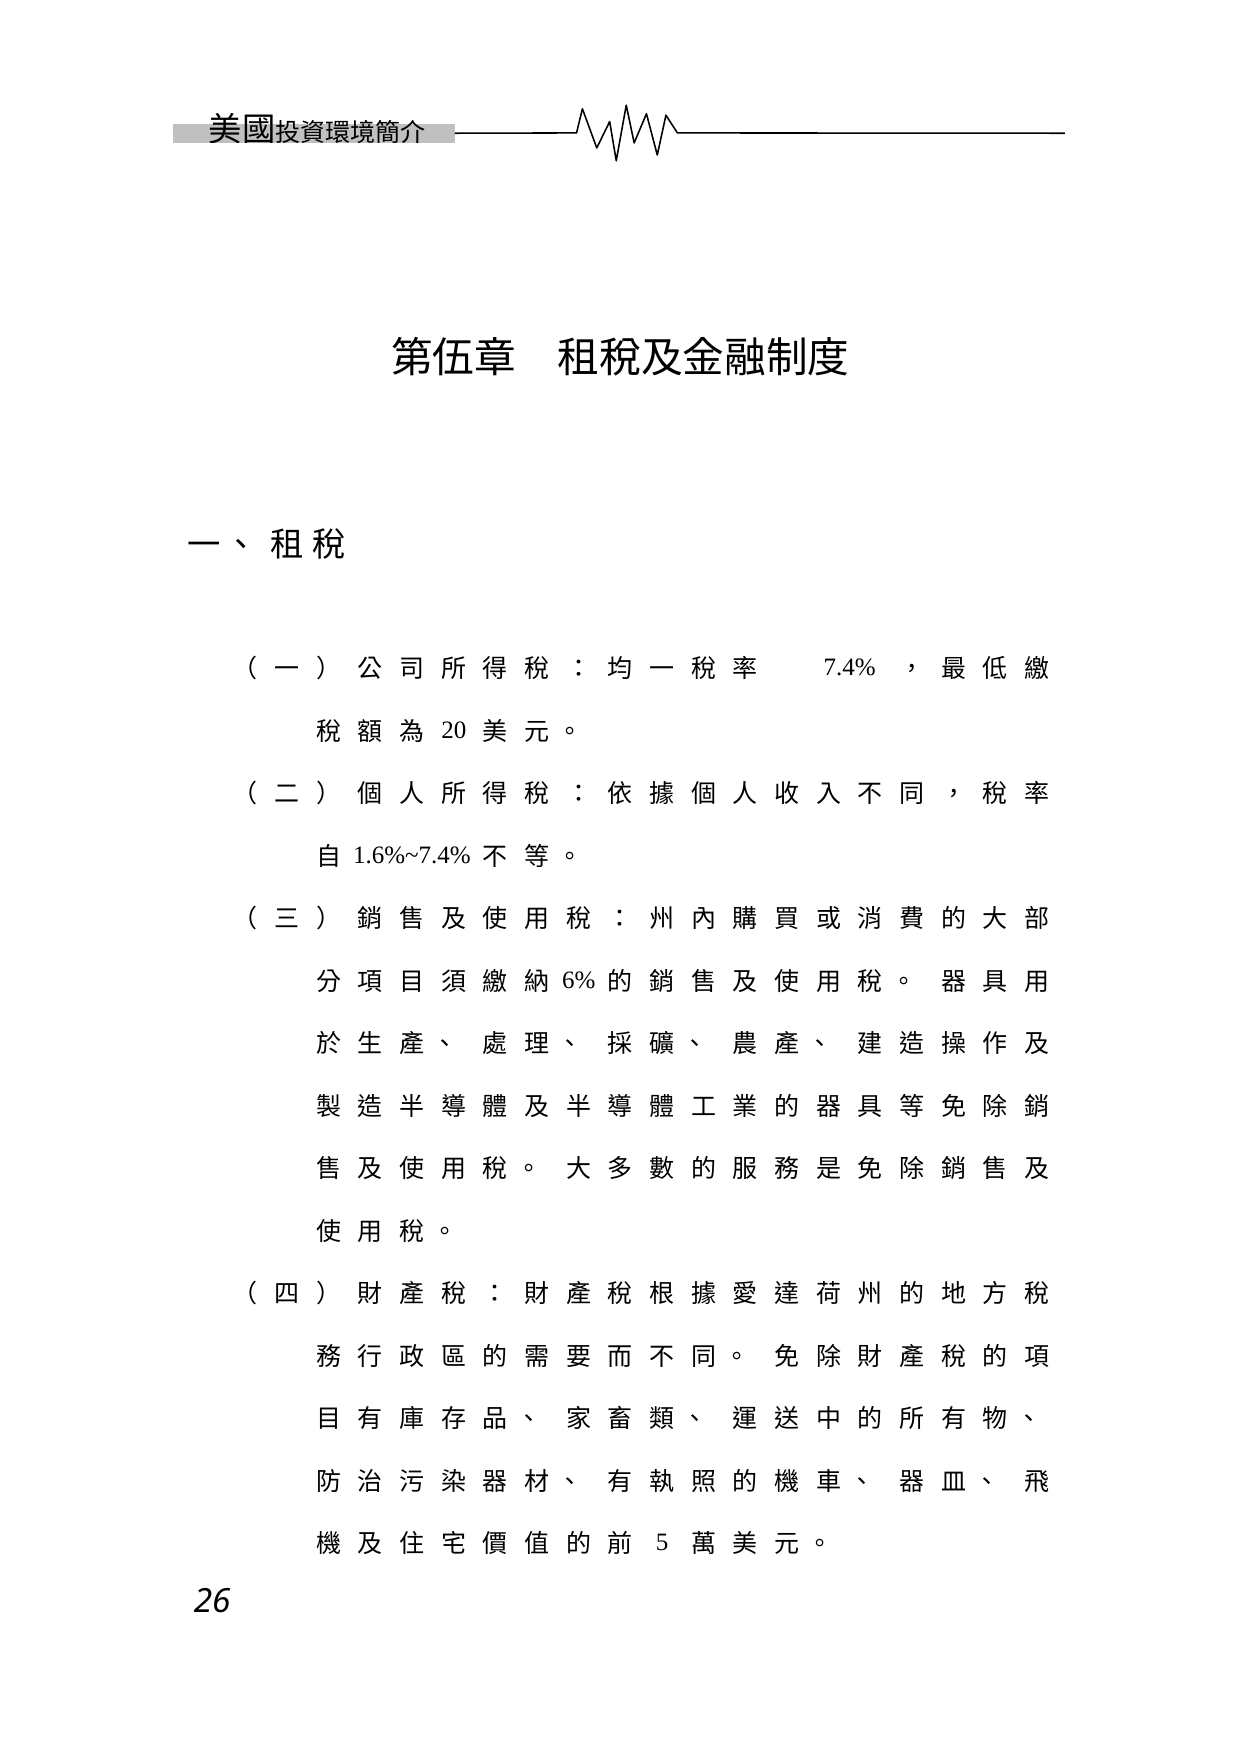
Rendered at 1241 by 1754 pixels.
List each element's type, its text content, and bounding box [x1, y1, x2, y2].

text （三）銷售及使用稅：州內購買或消費的大部分項目須繳納6%的銷售及使用稅。器具用於生產、處理、採礦、農產、建造操作及製造半導體及半導體工業的器具等免除銷售及使用稅。大多數的服務是免除銷售及使用稅。 [207, 875, 1058, 1250]
text （二）個人所得稅：依據個人收入不同，稅率自1.6%~7.4%不等。 [207, 750, 1058, 875]
text （一）公司所得稅：均一稅率 7.4%，最低繳稅額為20美元。 [207, 625, 1058, 750]
text 第伍章 租稅及金融制度 [183, 313, 1058, 375]
text 一、租稅 [183, 500, 1058, 563]
text （四）財產稅：財產稅根據愛達荷州的地方稅務行政區的需要而不同。免除財產稅的項目有庫存品、家畜類、運送中的所有物、防治污染器材、有執照的機車、器皿、飛機及住宅價值的前5萬美元。 [207, 1250, 1058, 1563]
